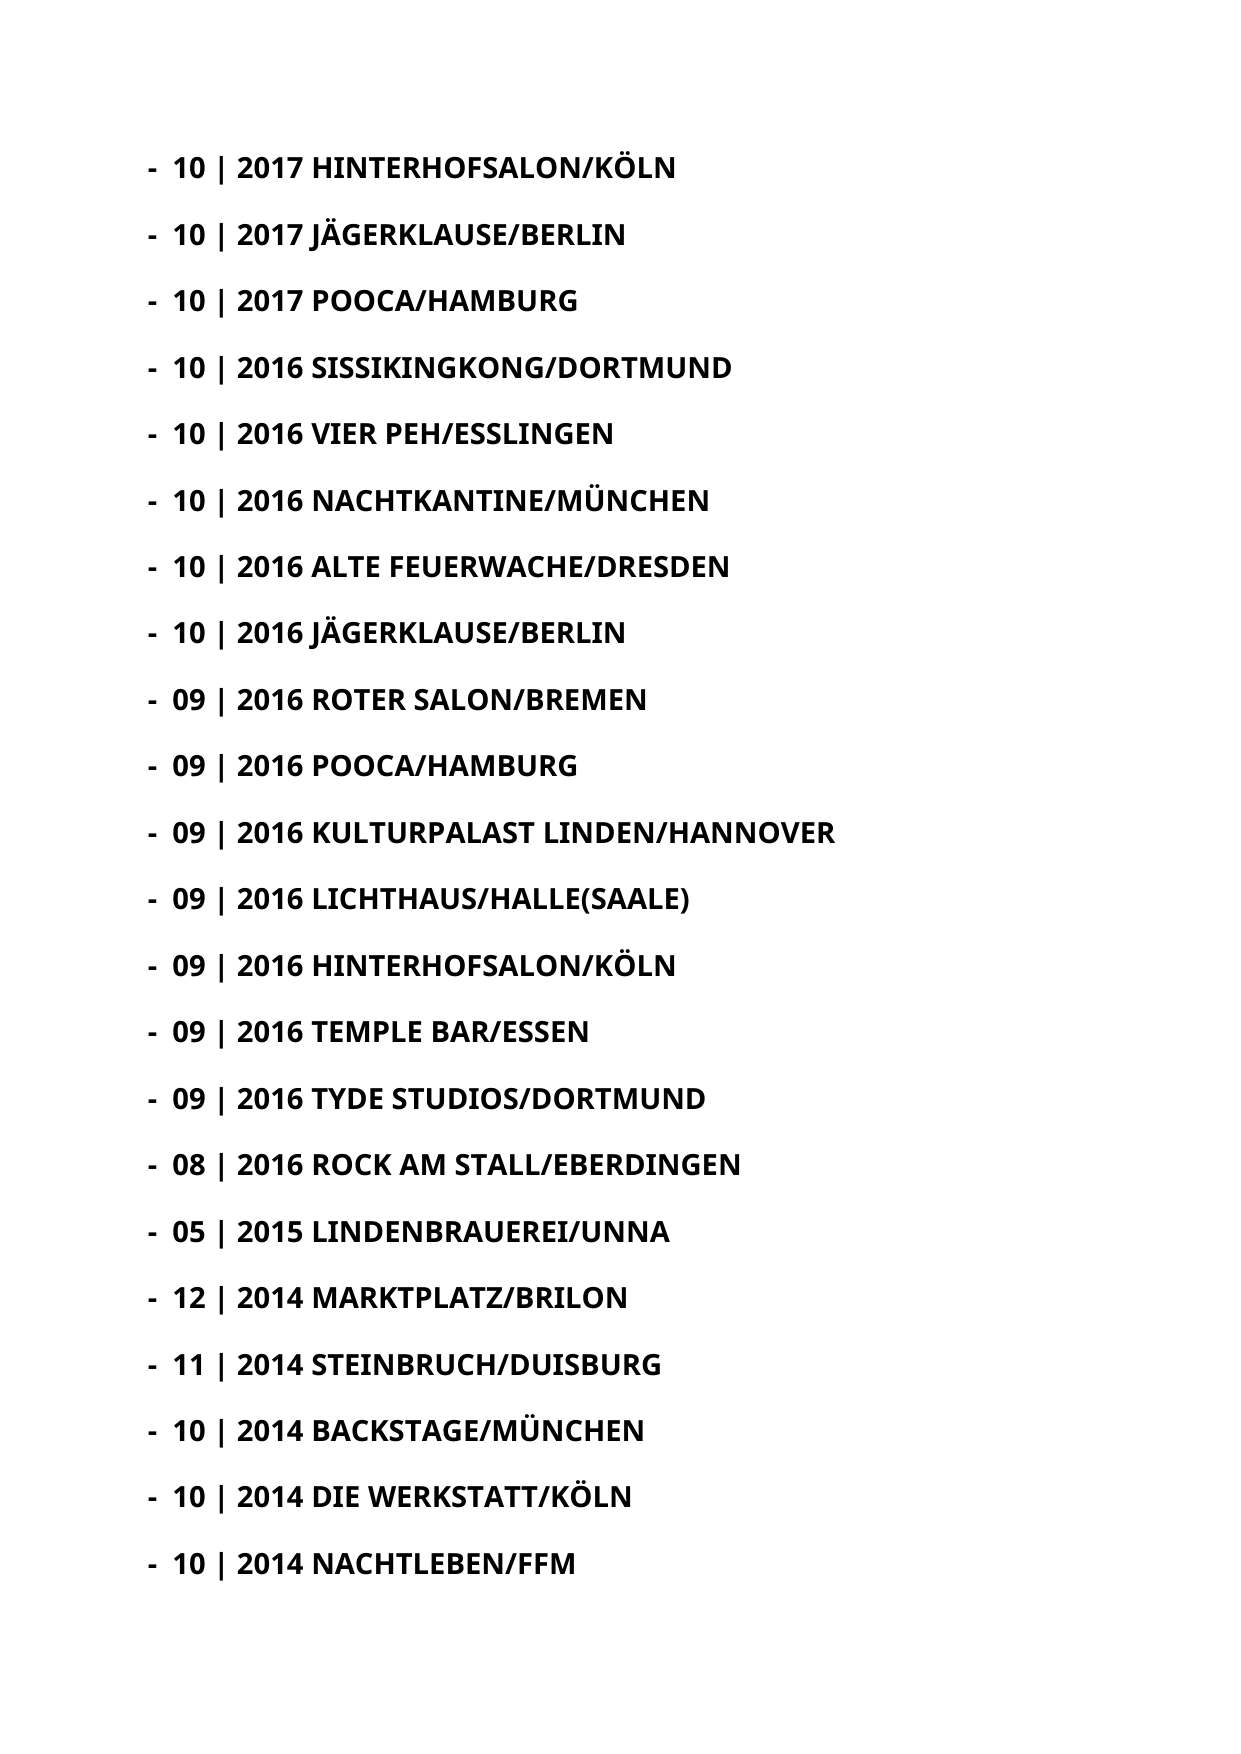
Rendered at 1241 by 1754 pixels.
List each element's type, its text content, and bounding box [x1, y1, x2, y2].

text - 10 | 2017 HINTERHOFSALON/KÖLN [148, 148, 1093, 187]
text - 09 | 2016 LICHTHAUS/HALLE(SAALE) [148, 879, 1093, 918]
text - 09 | 2016 TYDE STUDIOS/DORTMUND [148, 1078, 1093, 1118]
text - 09 | 2016 POOCA/HAMBURG [148, 746, 1093, 785]
text - 10 | 2014 DIE WERKSTATT/KÖLN [148, 1477, 1093, 1516]
text - 10 | 2014 BACKSTAGE/MÜNCHEN [148, 1410, 1093, 1450]
text - 12 | 2014 MARKTPLATZ/BRILON [148, 1277, 1093, 1317]
text - 09 | 2016 TEMPLE BAR/ESSEN [148, 1012, 1093, 1051]
text - 11 | 2014 STEINBRUCH/DUISBURG [148, 1344, 1093, 1383]
text - 10 | 2016 ALTE FEUERWACHE/DRESDEN [148, 546, 1093, 586]
text - 09 | 2016 ROTER SALON/BREMEN [148, 679, 1093, 719]
text - 10 | 2016 NACHTKANTINE/MÜNCHEN [148, 480, 1093, 519]
text - 10 | 2017 JÄGERKLAUSE/BERLIN [148, 214, 1093, 254]
text - 05 | 2015 LINDENBRAUEREI/UNNA [148, 1211, 1093, 1251]
text - 10 | 2016 VIER PEH/ESSLINGEN [148, 413, 1093, 453]
text - 10 | 2014 NACHTLEBEN/FFM [148, 1543, 1093, 1583]
text - 08 | 2016 ROCK AM STALL/EBERDINGEN [148, 1144, 1093, 1184]
text - 10 | 2016 JÄGERKLAUSE/BERLIN [148, 613, 1093, 652]
text - 10 | 2017 POOCA/HAMBURG [148, 281, 1093, 320]
text - 10 | 2016 SISSIKINGKONG/DORTMUND [148, 347, 1093, 387]
text - 09 | 2016 KULTURPALAST LINDEN/HANNOVER [148, 812, 1093, 852]
text - 09 | 2016 HINTERHOFSALON/KÖLN [148, 945, 1093, 985]
